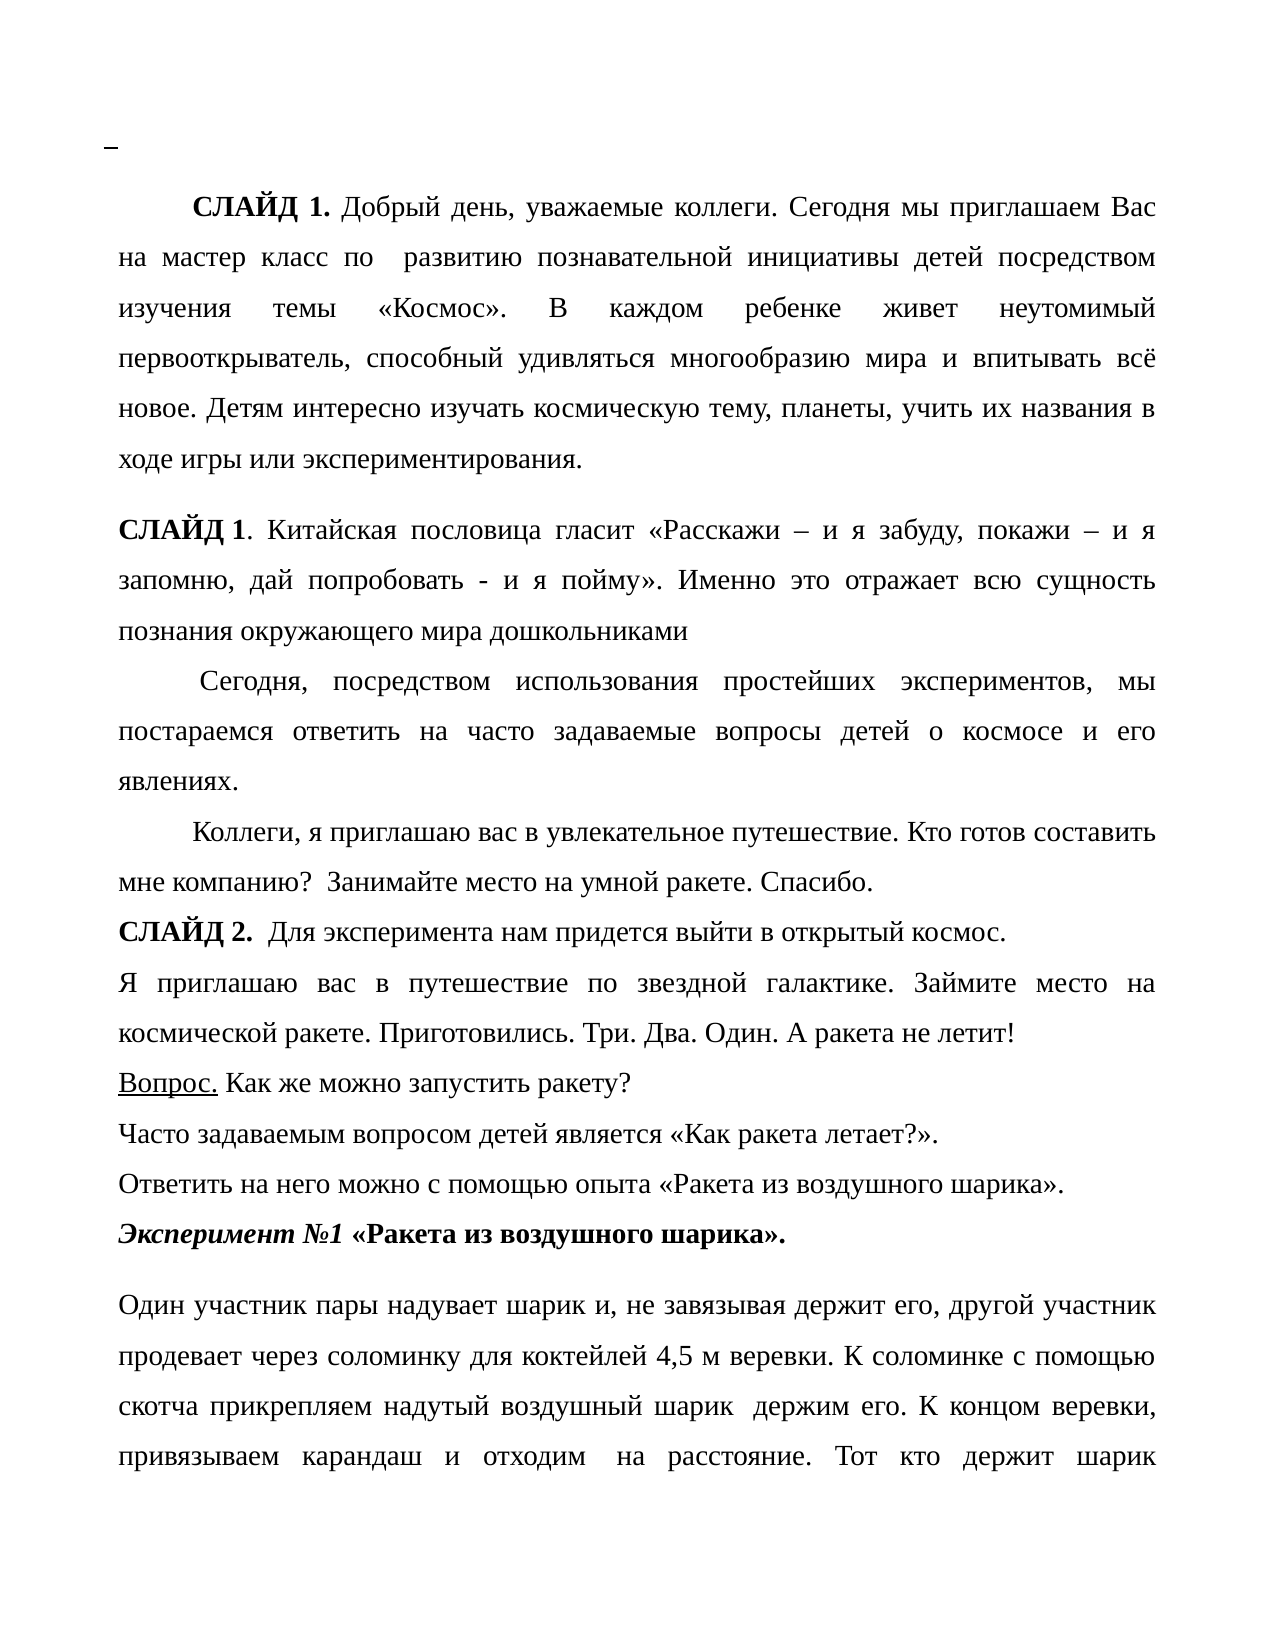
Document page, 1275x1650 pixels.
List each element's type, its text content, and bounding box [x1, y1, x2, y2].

text Ответить на него можно с помощью опыта «Ракета из воздушного шарика». [118, 1166, 1157, 1199]
text Сегодня, посредством использования простейших экспериментов, мы постараемся ответить на часто задаваемые вопросы детей о космосе и его явлениях. [118, 663, 1157, 797]
text Эксперимент №1 «Ракета из воздушного шарика». [118, 1216, 1157, 1250]
text СЛАЙД 1. Китайская пословица гласит «Расскажи – и я забуду, покажи – и я запомню, дай попробовать - и я пойму». Именно это отражает всю сущность познания окружающего мира дошкольниками [118, 512, 1157, 646]
text СЛАЙД 1. Добрый день, уважаемые коллеги. Сегодня мы приглашаем Вас на мастер класс по развитию познавательной инициативы детей посредством изучения темы «Космос». В каждом ребенке живет неутомимый первооткрыватель, способный удивляться многообразию мира и впитывать всё новое. Детям интересно изучать космическую тему, планеты, учить их названия в ходе игры или экспериментирования. [118, 189, 1157, 474]
text Я приглашаю вас в путешествие по звездной галактике. Займите место на космической ракете. Приготовились. Три. Два. Один. А ракета не летит! [118, 965, 1157, 1049]
text Один участник пары надувает шарик и, не завязывая держит его, другой участник продевает через соломинку для коктейлей 4,5 м веревки. К соломинке с помощью скотча прикрепляем надутый воздушный шарик держим его. К концом веревки, привязываем карандаш и отходим на расстояние. Тот кто держит шарик [118, 1287, 1157, 1472]
text Часто задаваемым вопросом детей является «Как ракета летает?». [118, 1116, 1157, 1149]
text СЛАЙД 2. Для эксперимента нам придется выйти в открытый космос. [118, 914, 1157, 948]
text Коллеги, я приглашаю вас в увлекательное путешествие. Кто готов составить мне компанию? Занимайте место на умной ракете. Спасибо. [118, 814, 1157, 898]
text Вопрос. Как же можно запустить ракету? [118, 1065, 1157, 1099]
